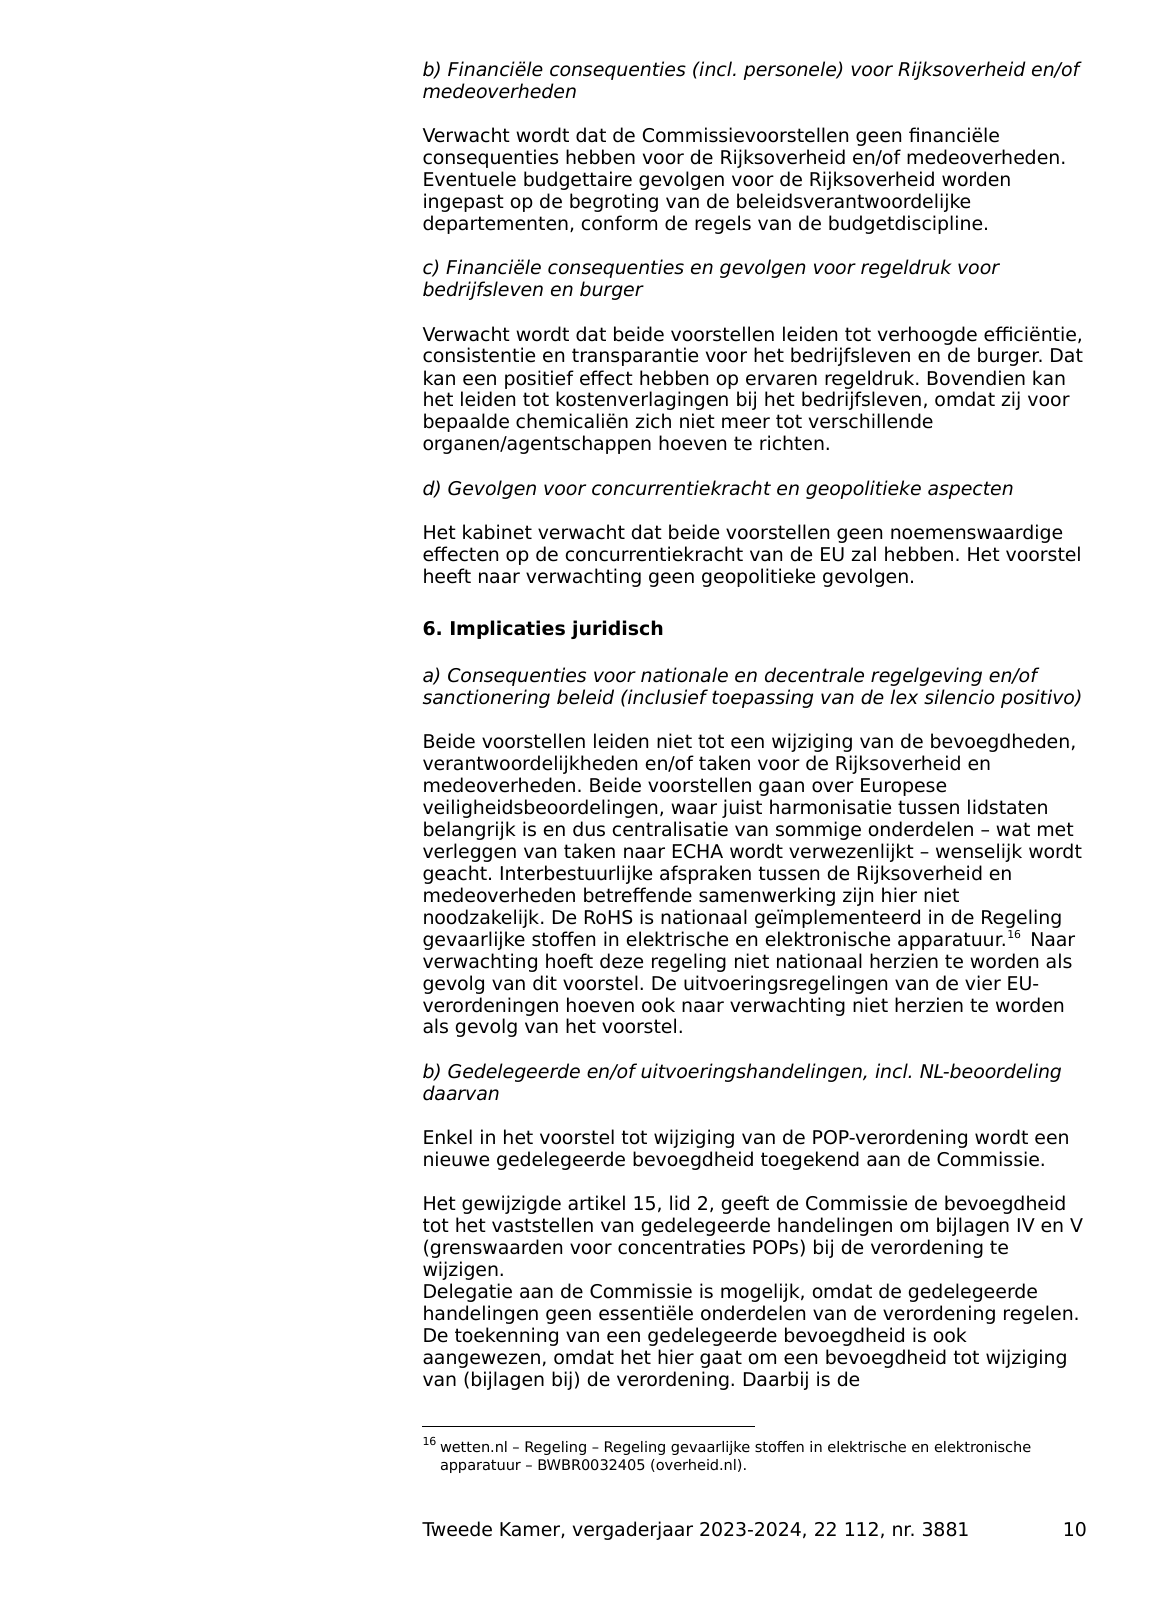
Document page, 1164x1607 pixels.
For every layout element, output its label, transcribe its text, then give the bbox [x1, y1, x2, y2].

text wetten.nl – Regeling – Regeling gevaarlijke stoffen in elektrische en elektronische apparatuur – BWBR0032405 (overheid.nl). [422, 1435, 1087, 1474]
subtitle a) Consequenties voor nationale en decentrale regelgeving en/of sanctionering beleid (inclusief toepassing van de lex silencio positivo) [422, 664, 1087, 708]
subtitle 6. Implicaties juridisch [422, 618, 1087, 639]
text Verwacht wordt dat de Commissievoorstellen geen financiële consequenties hebben voor de Rijksoverheid en/of medeoverheden. Eventuele budgettaire gevolgen voor de Rijksoverheid worden ingepast op de begroting van de beleidsverantwoordelijke departementen, conform de regels van de budgetdiscipline. [422, 125, 1087, 235]
subtitle d) Gevolgen voor concurrentiekracht en geopolitieke aspecten [422, 477, 1087, 499]
text Enkel in het voorstel tot wijziging van de POP-verordening wordt een nieuwe gedelegeerde bevoegdheid toegekend aan de Commissie. [422, 1127, 1087, 1171]
text Het kabinet verwacht dat beide voorstellen geen noemenswaardige effecten op de concurrentiekracht van de EU zal hebben. Het voorstel heeft naar verwachting geen geopolitieke gevolgen. [422, 522, 1087, 588]
text Verwacht wordt dat beide voorstellen leiden tot verhoogde efficiëntie, consistentie en transparantie voor het bedrijfsleven en de burger. Dat kan een positief effect hebben op ervaren regeldruk. Bovendien kan het leiden tot kostenverlagingen bij het bedrijfsleven, omdat zij voor bepaalde chemicaliën zich niet meer tot verschillende organen/agentschappen hoeven te richten. [422, 323, 1087, 455]
text Beide voorstellen leiden niet tot een wijziging van de bevoegdheden, verantwoordelijkheden en/of taken voor de Rijksoverheid en medeoverheden. Beide voorstellen gaan over Europese veiligheidsbeoordelingen, waar juist harmonisatie tussen lidstaten belangrijk is en dus centralisatie van sommige onderdelen – wat met verleggen van taken naar ECHA wordt verwezenlijkt – wenselijk wordt geacht. Interbestuurlijke afspraken tussen de Rijksoverheid en medeoverheden betreffende samenwerking zijn hier niet noodzakelijk. De RoHS is nationaal geïmplementeerd in de Regeling gevaarlijke stoffen in elektrische en elektronische apparatuur. Naar verwachting hoeft deze regeling niet nationaal herzien te worden als gevolg van dit voorstel. De uitvoeringsregelingen van de vier EU-verordeningen hoeven ook naar verwachting niet herzien te worden als gevolg van het voorstel. [422, 731, 1087, 1038]
text Delegatie aan de Commissie is mogelijk, omdat de gedelegeerde handelingen geen essentiële onderdelen van de verordening regelen. De toekenning van een gedelegeerde bevoegdheid is ook aangewezen, omdat het hier gaat om een bevoegdheid tot wijziging van (bijlagen bij) de verordening. Daarbij is de [422, 1281, 1087, 1391]
subtitle b) Financiële consequenties (incl. personele) voor Rijksoverheid en/of medeoverheden [422, 59, 1087, 103]
subtitle b) Gedelegeerde en/of uitvoeringshandelingen, incl. NL-beoordeling daarvan [422, 1061, 1087, 1104]
subtitle c) Financiële consequenties en gevolgen voor regeldruk voor bedrijfsleven en burger [422, 257, 1087, 301]
text Het gewijzigde artikel 15, lid 2, geeft de Commissie de bevoegdheid tot het vaststellen van gedelegeerde handelingen om bijlagen IV en V (grenswaarden voor concentraties POPs) bij de verordening te wijzigen. [422, 1193, 1087, 1281]
